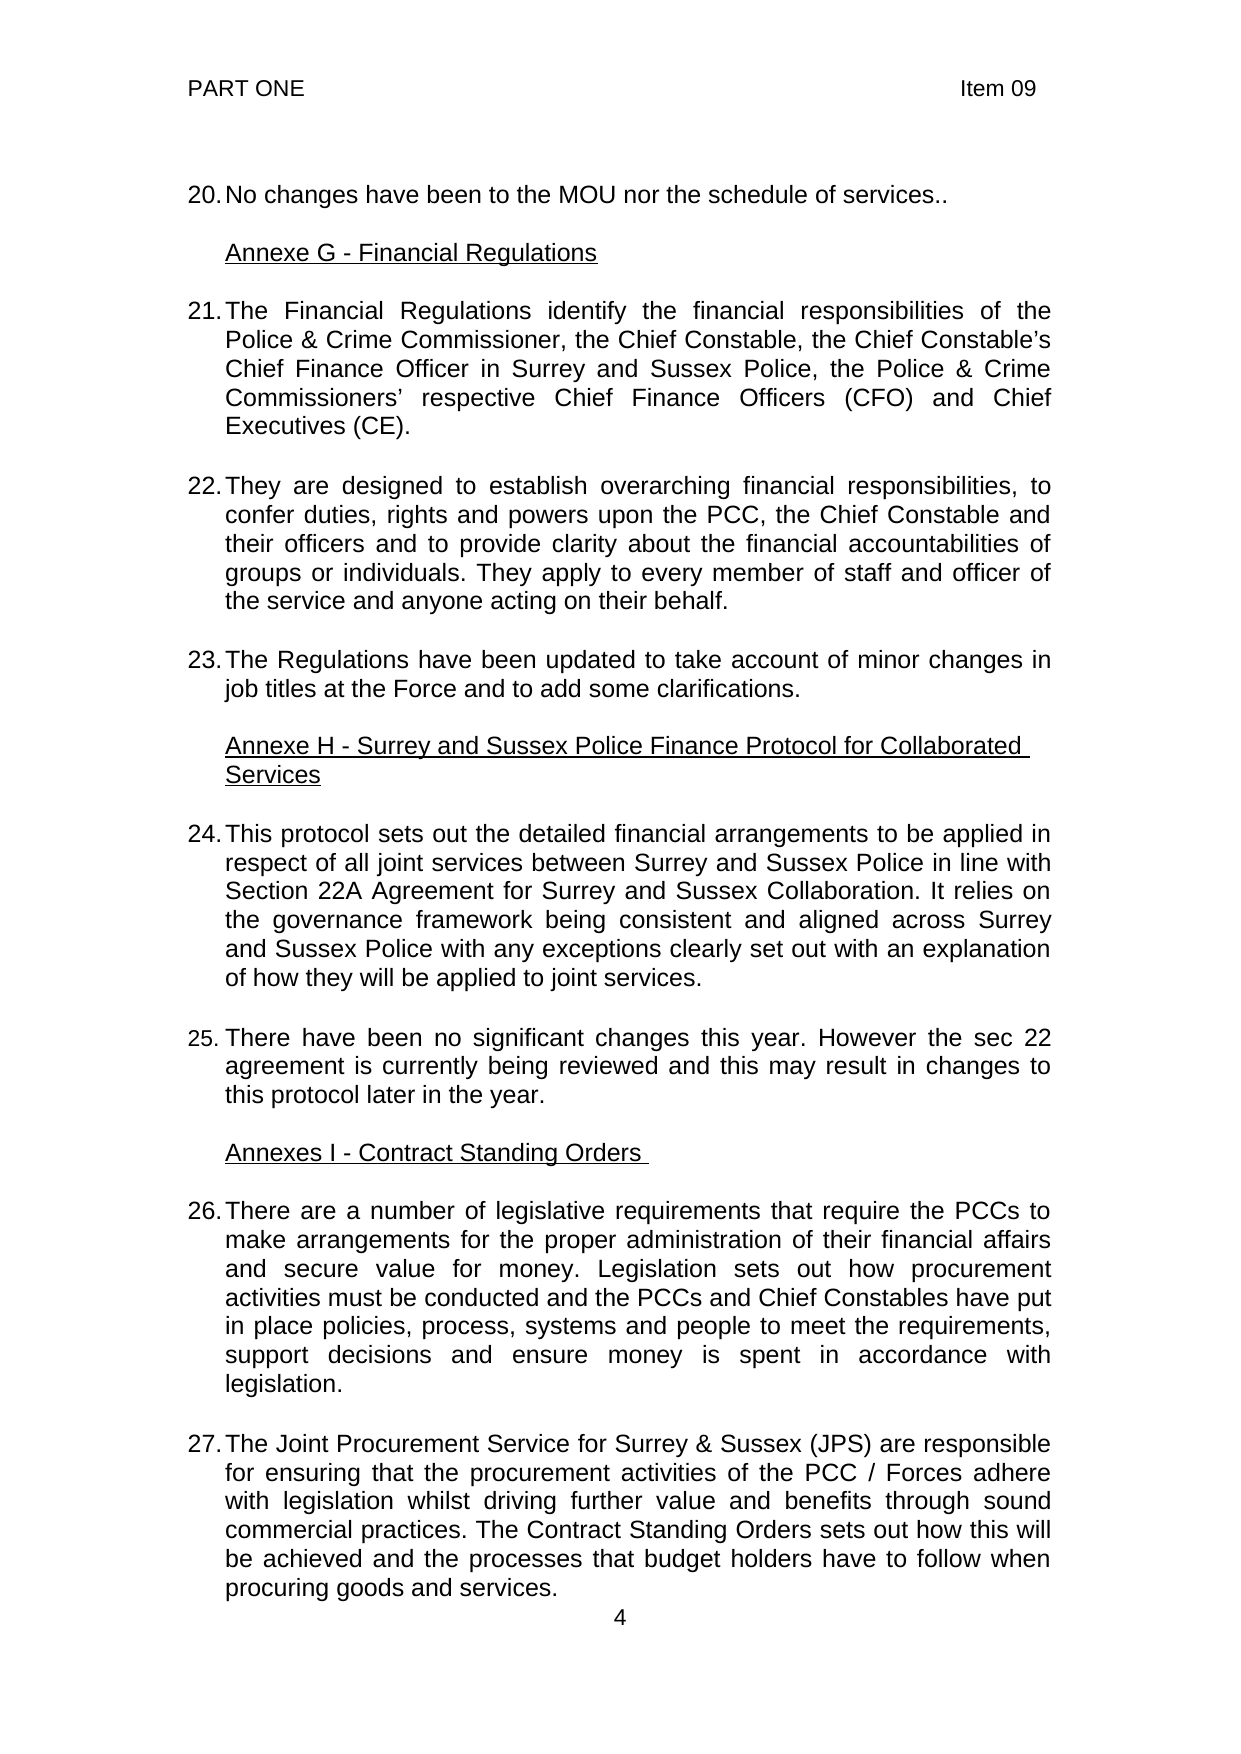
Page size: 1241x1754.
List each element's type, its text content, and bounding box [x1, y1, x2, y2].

list They are designed to establish overarching financial responsibilities, to confer duties, rights and powers upon the PCC, the Chief Constable and their officers and to provide clarity about the financial accountabilities of groups or individuals. They apply to every member of staff and officer of the service and anyone acting on their behalf. [187, 471, 1053, 615]
list Annexe H - Surrey and Sussex Police Finance Protocol for Collaborated Services [225, 731, 1053, 789]
list There have been no significant changes this year. However the sec 22 agreement is currently being reviewed and this may result in changes to this protocol later in the year. [187, 1022, 1053, 1109]
list The Financial Regulations identify the financial responsibilities of the Police & Crime Commissioner, the Chief Constable, the Chief Constable’s Chief Finance Officer in Surrey and Sussex Police, the Police & Crime Commissioners’ respective Chief Finance Officers (CFO) and Chief Executives (CE). [187, 296, 1053, 440]
list This protocol sets out the detailed financial arrangements to be applied in respect of all joint services between Surrey and Sussex Police in line with Section 22A Agreement for Surrey and Sussex Collaboration. It relies on the governance framework being consistent and aligned across Surrey and Sussex Police with any exceptions clearly set out with an explanation of how they will be applied to joint services. [187, 819, 1053, 991]
list The Regulations have been updated to take account of minor changes in job titles at the Force and to add some clarifications. [187, 645, 1053, 702]
list The Joint Procurement Service for Surrey & Sussex (JPS) are responsible for ensuring that the procurement activities of the PCC / Forces adhere with legislation whilst driving further value and benefits through sound commercial practices. The Contract Standing Orders sets out how this will be achieved and the processes that budget holders have to follow when procuring goods and services. [187, 1429, 1053, 1601]
list Annexe G - Financial Regulations [225, 237, 1053, 266]
list No changes have been to the MOU nor the schedule of services.. [187, 180, 1053, 209]
list Annexes I - Contract Standing Orders [225, 1137, 1053, 1166]
list There are a number of legislative requirements that require the PCCs to make arrangements for the proper administration of their financial affairs and secure value for money. Legislation sets out how procurement activities must be conducted and the PCCs and Chief Constables have put in place policies, process, systems and people to meet the requirements, support decisions and ensure money is spent in accordance with legislation. [187, 1196, 1053, 1397]
